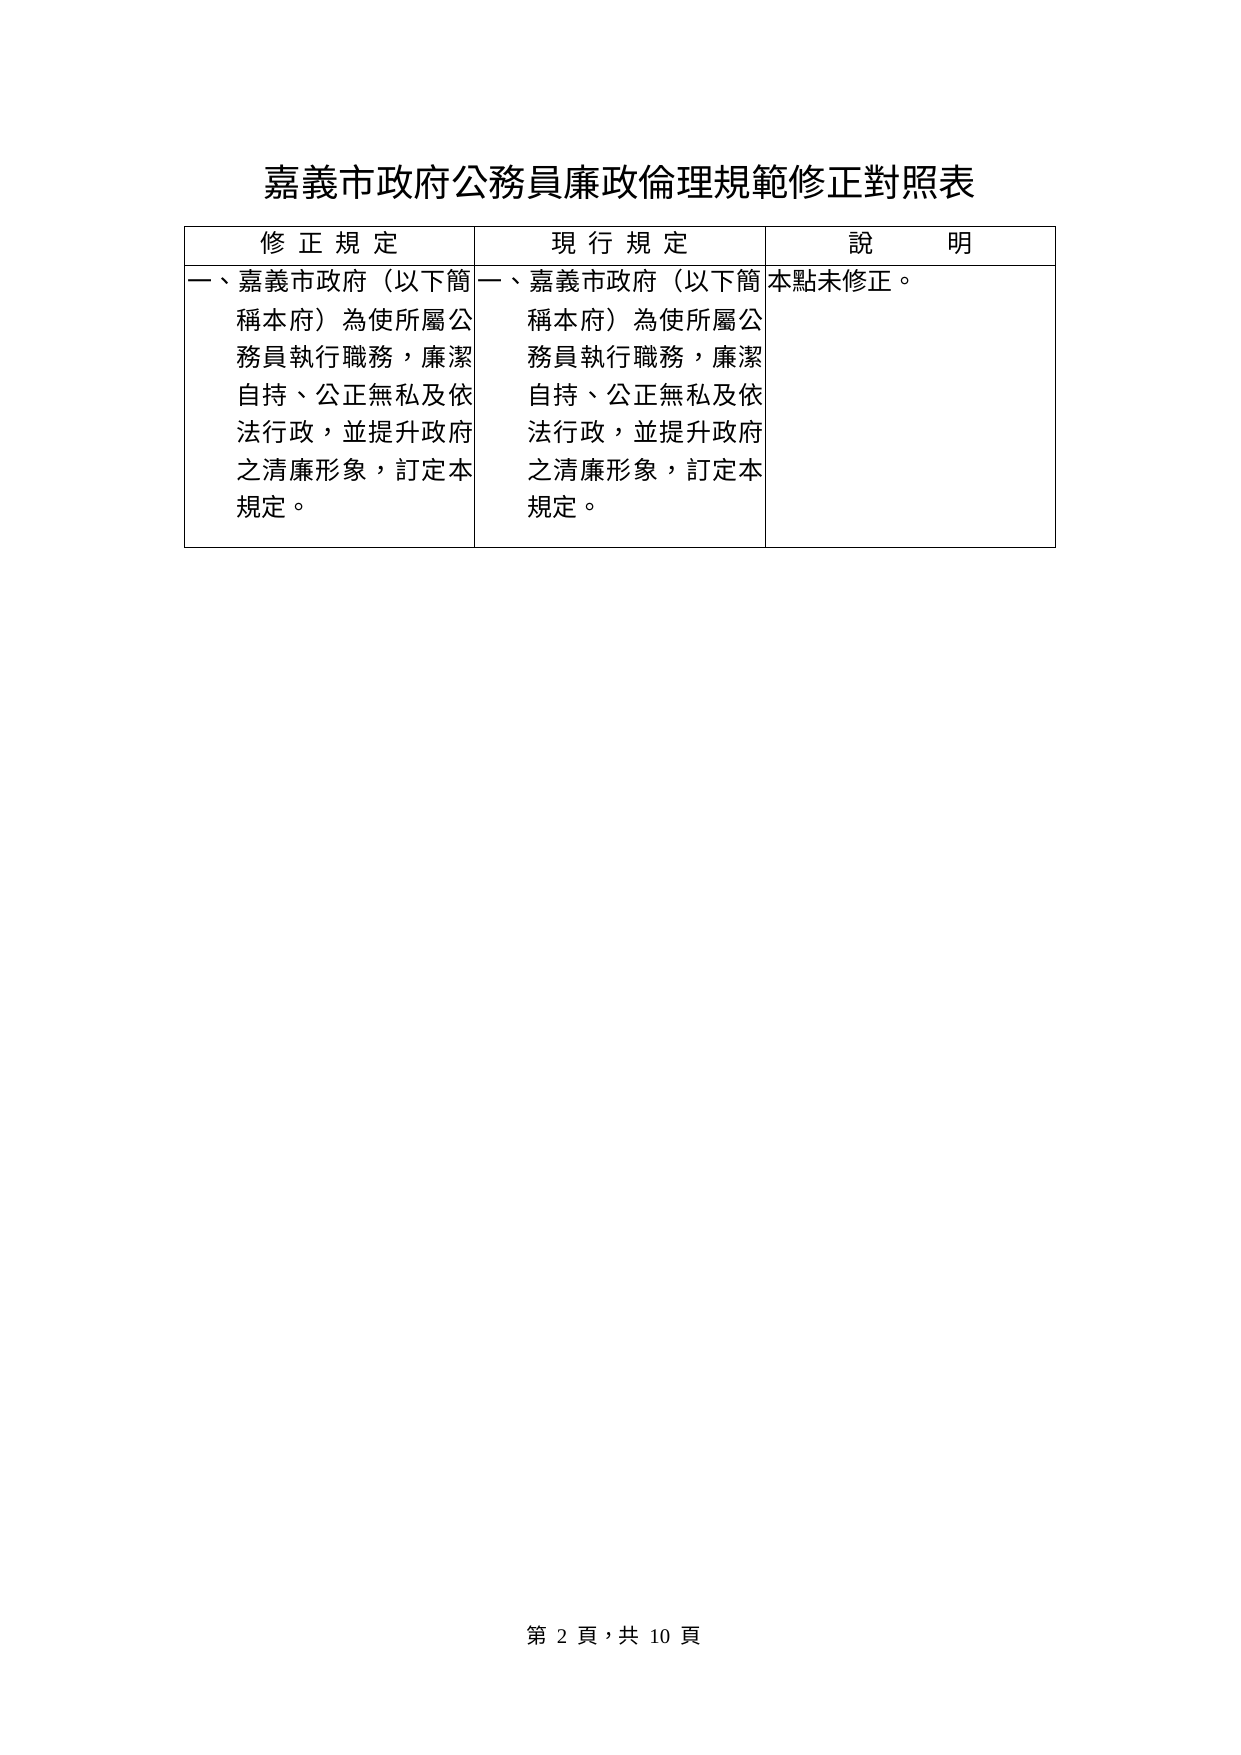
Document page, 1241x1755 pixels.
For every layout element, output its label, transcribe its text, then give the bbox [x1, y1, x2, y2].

table_cell 一、嘉義市政府（以下簡 稱本府）為使所屬公 務員執行職務，廉潔 自持、公正無私及依 法行政，並提升政府 之清廉形象，訂定本 規定。 [475, 266, 765, 547]
table_header 現 行 規 定 [478, 227, 765, 265]
subtitle 嘉義市政府公務員廉政倫理規範修正對照表 [263, 158, 1067, 206]
table_header 說 明 [768, 227, 1055, 265]
table_header 修 正 規 定 [185, 227, 474, 265]
table_cell 本點未修正。 [766, 266, 1055, 547]
table_cell 一、嘉義市政府（以下簡 稱本府）為使所屬公 務員執行職務，廉潔 自持、公正無私及依 法行政，並提升政府 之清廉形象，訂定本 規定。 [185, 266, 474, 547]
